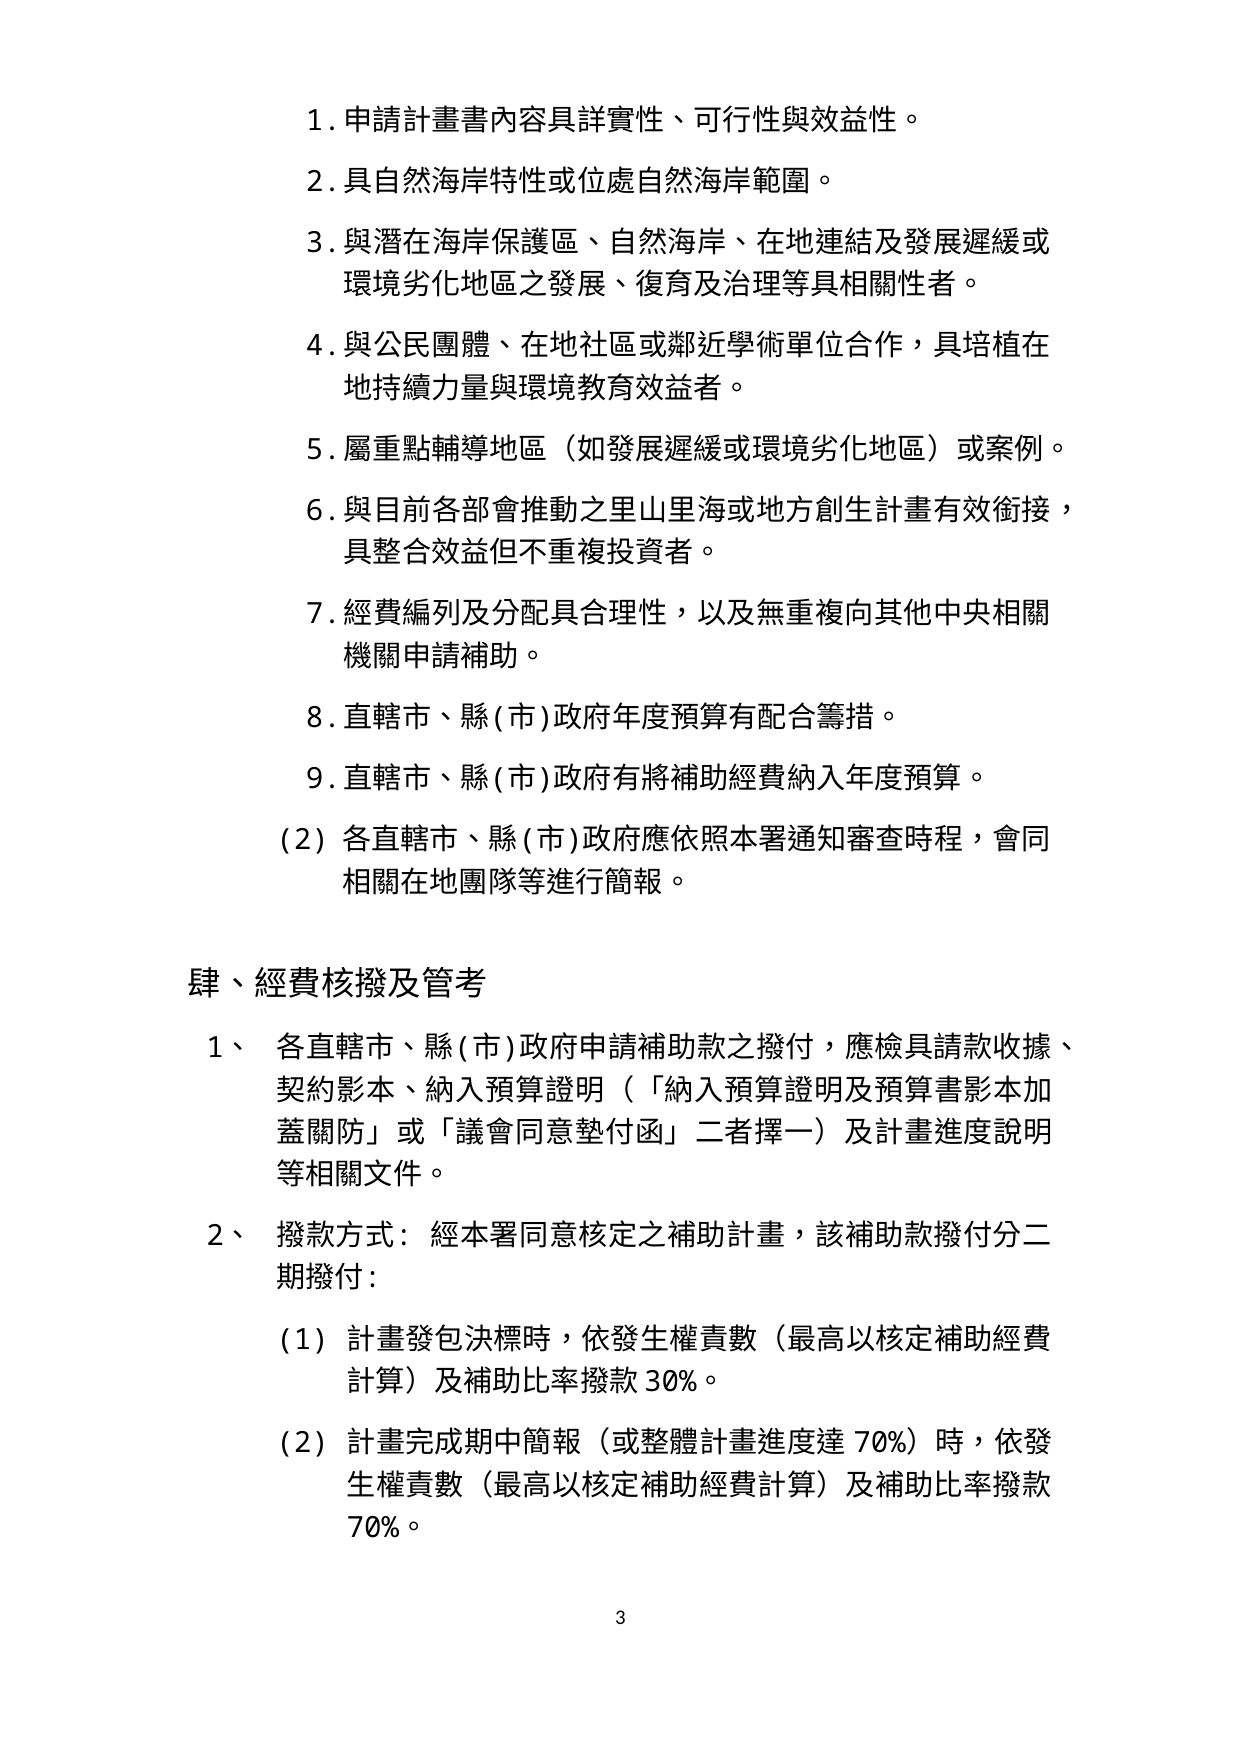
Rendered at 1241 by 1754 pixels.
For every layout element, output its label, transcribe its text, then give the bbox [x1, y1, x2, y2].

list 經費編列及分配具合理性，以及無重複向其他中央相關機關申請補助。 [306, 590, 1053, 675]
list 直轄市、縣(市)政府年度預算有配合籌措。 [306, 693, 1053, 736]
text 肆、經費核撥及管考 [187, 957, 1053, 1005]
list 撥款方式: 經本署同意核定之補助計畫，該補助款撥付分二期撥付: [206, 1212, 1053, 1296]
list 計畫發包決標時，依發生權責數（最高以核定補助經費計算）及補助比率撥款30%。 [276, 1315, 1053, 1400]
list 計畫完成期中簡報（或整體計畫進度達70%）時，依發生權責數（最高以核定補助經費計算）及補助比率撥款70%。 [276, 1419, 1053, 1546]
list 各直轄市、縣(市)政府應依照本署通知審查時程，會同相關在地團隊等進行簡報。 [276, 816, 1053, 900]
list 具自然海岸特性或位處自然海岸範圍。 [306, 157, 1053, 200]
list 屬重點輔導地區（如發展遲緩或環境劣化地區）或案例。 [306, 425, 1053, 468]
list 直轄市、縣(市)政府有將補助經費納入年度預算。 [306, 754, 1053, 797]
list 與潛在海岸保護區、自然海岸、在地連結及發展遲緩或環境劣化地區之發展、復育及治理等具相關性者。 [306, 218, 1053, 303]
list 申請計畫書內容具詳實性、可行性與效益性。 [306, 96, 1053, 139]
list 與公民團體、在地社區或鄰近學術單位合作，具培植在地持續力量與環境教育效益者。 [306, 322, 1053, 407]
list 各直轄市、縣(市)政府申請補助款之撥付，應檢具請款收據、契約影本、納入預算證明（「納入預算證明及預算書影本加蓋關防」或「議會同意墊付函」二者擇一）及計畫進度說明等相關文件。 [206, 1024, 1053, 1193]
list 與目前各部會推動之里山里海或地方創生計畫有效銜接，具整合效益但不重複投資者。 [306, 487, 1053, 571]
